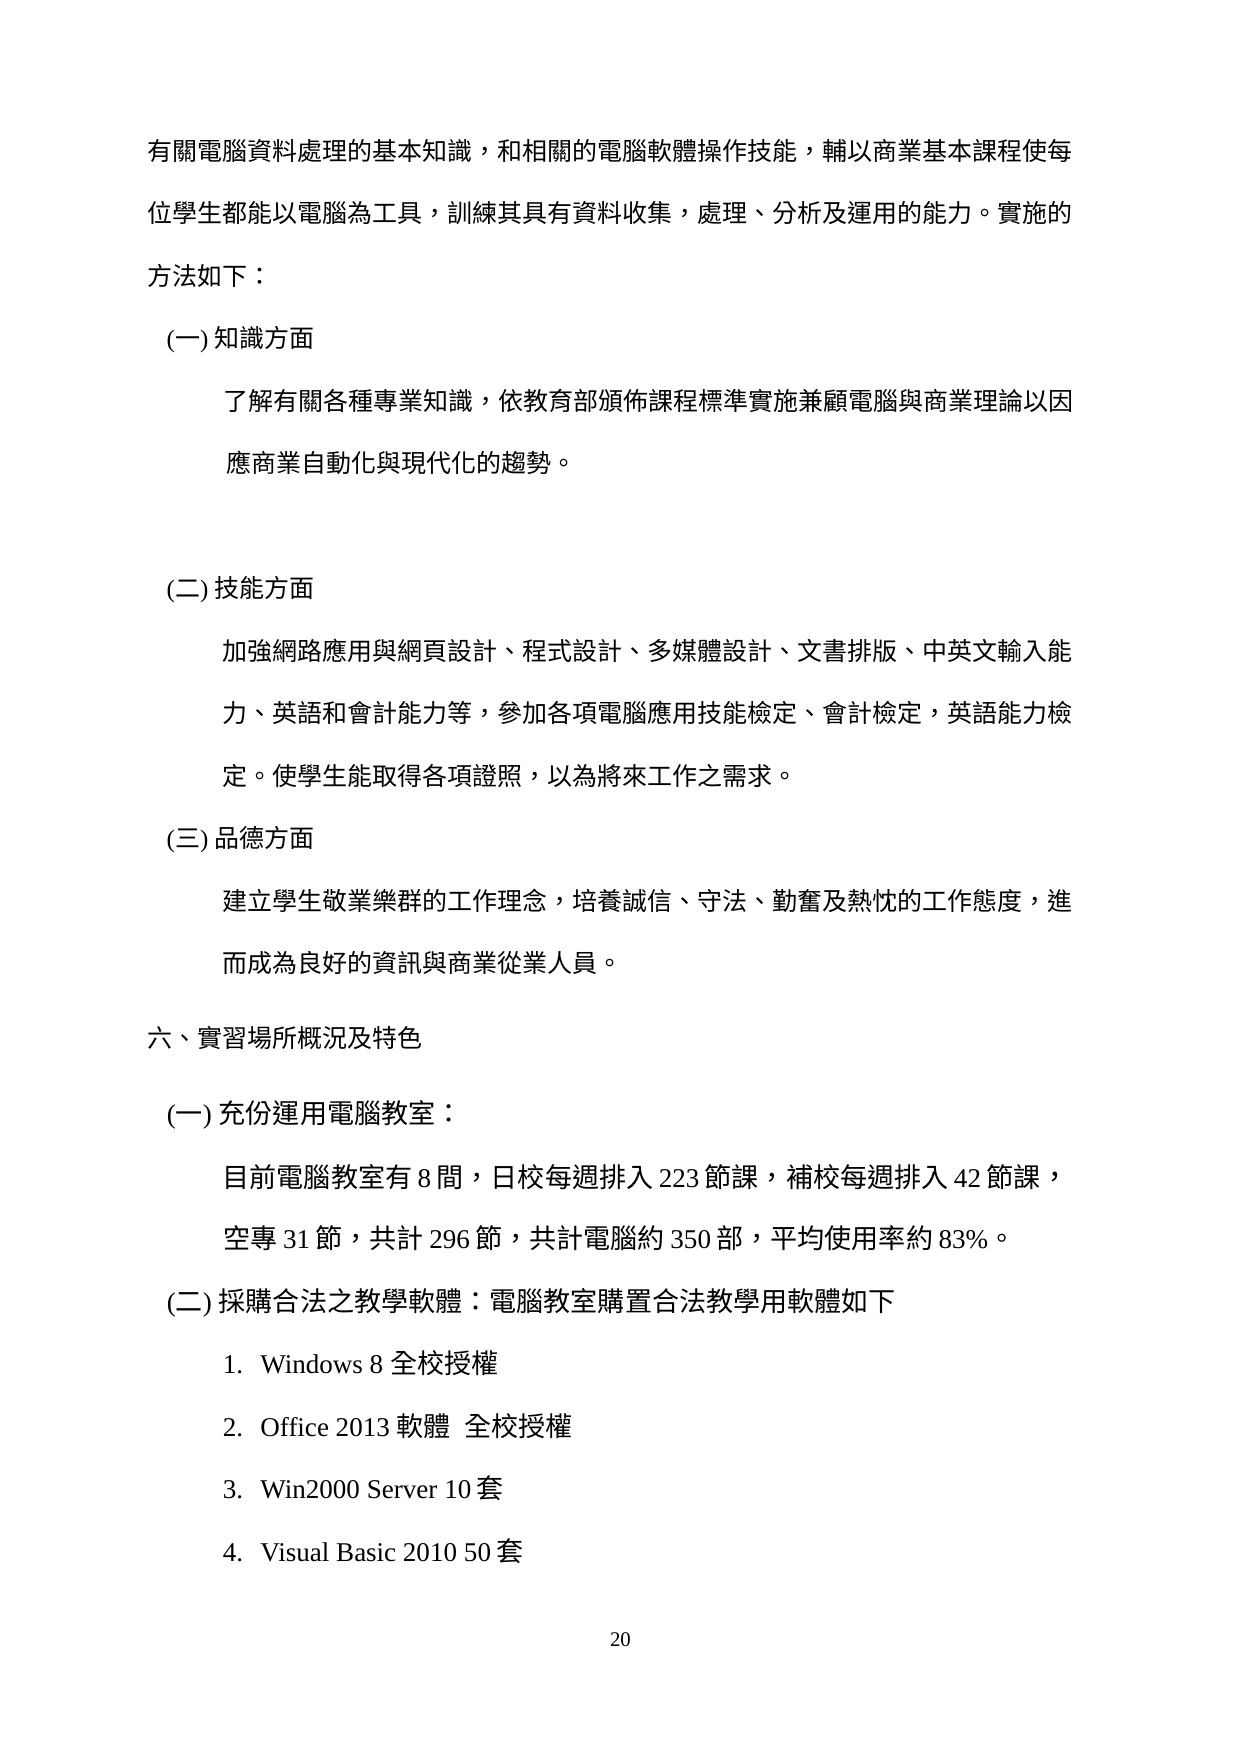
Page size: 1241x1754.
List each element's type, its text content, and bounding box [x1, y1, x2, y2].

text (三) 品德方面 [166, 795, 1092, 858]
list Windows 8 全校授權 [223, 1320, 1092, 1383]
list Visual Basic 2010 50套 [223, 1508, 1092, 1570]
text 建立學生敬業樂群的工作理念，培養誠信、守法、勤奮及熱忱的工作態度，進而成為良好的資訊與商業從業人員。 [223, 858, 1092, 983]
text 六、實習場所概況及特色 [98, 995, 1092, 1058]
text 有關電腦資料處理的基本知識，和相關的電腦軟體操作技能，輔以商業基本課程使每位學生都能以電腦為工具，訓練其具有資料收集，處理、分析及運用的能力。實施的方法如下： [148, 108, 1092, 295]
text (二) 技能方面 [166, 545, 1092, 608]
text (一) 知識方面 [166, 295, 1092, 358]
text (一) 充份運用電腦教室： [148, 1070, 1092, 1133]
text 目前電腦教室有8間，日校每週排入223節課，補校每週排入42節課，空專31節，共計296節，共計電腦約350部，平均使用率約83%。 [222, 1133, 1092, 1258]
text 了解有關各種專業知識，依教育部頒佈課程標準實施兼顧電腦與商業理論以因應商業自動化與現代化的趨勢。 [223, 358, 1092, 483]
list Office 2013 軟體 全校授權 [223, 1383, 1092, 1445]
text 加強網路應用與網頁設計、程式設計、多媒體設計、文書排版、中英文輸入能力、英語和會計能力等，參加各項電腦應用技能檢定、會計檢定，英語能力檢定。使學生能取得各項證照，以為將來工作之需求。 [223, 608, 1092, 795]
text (二) 採購合法之教學軟體：電腦教室購置合法教學用軟體如下 [148, 1258, 1092, 1320]
list Win2000 Server 10套 [223, 1445, 1092, 1508]
